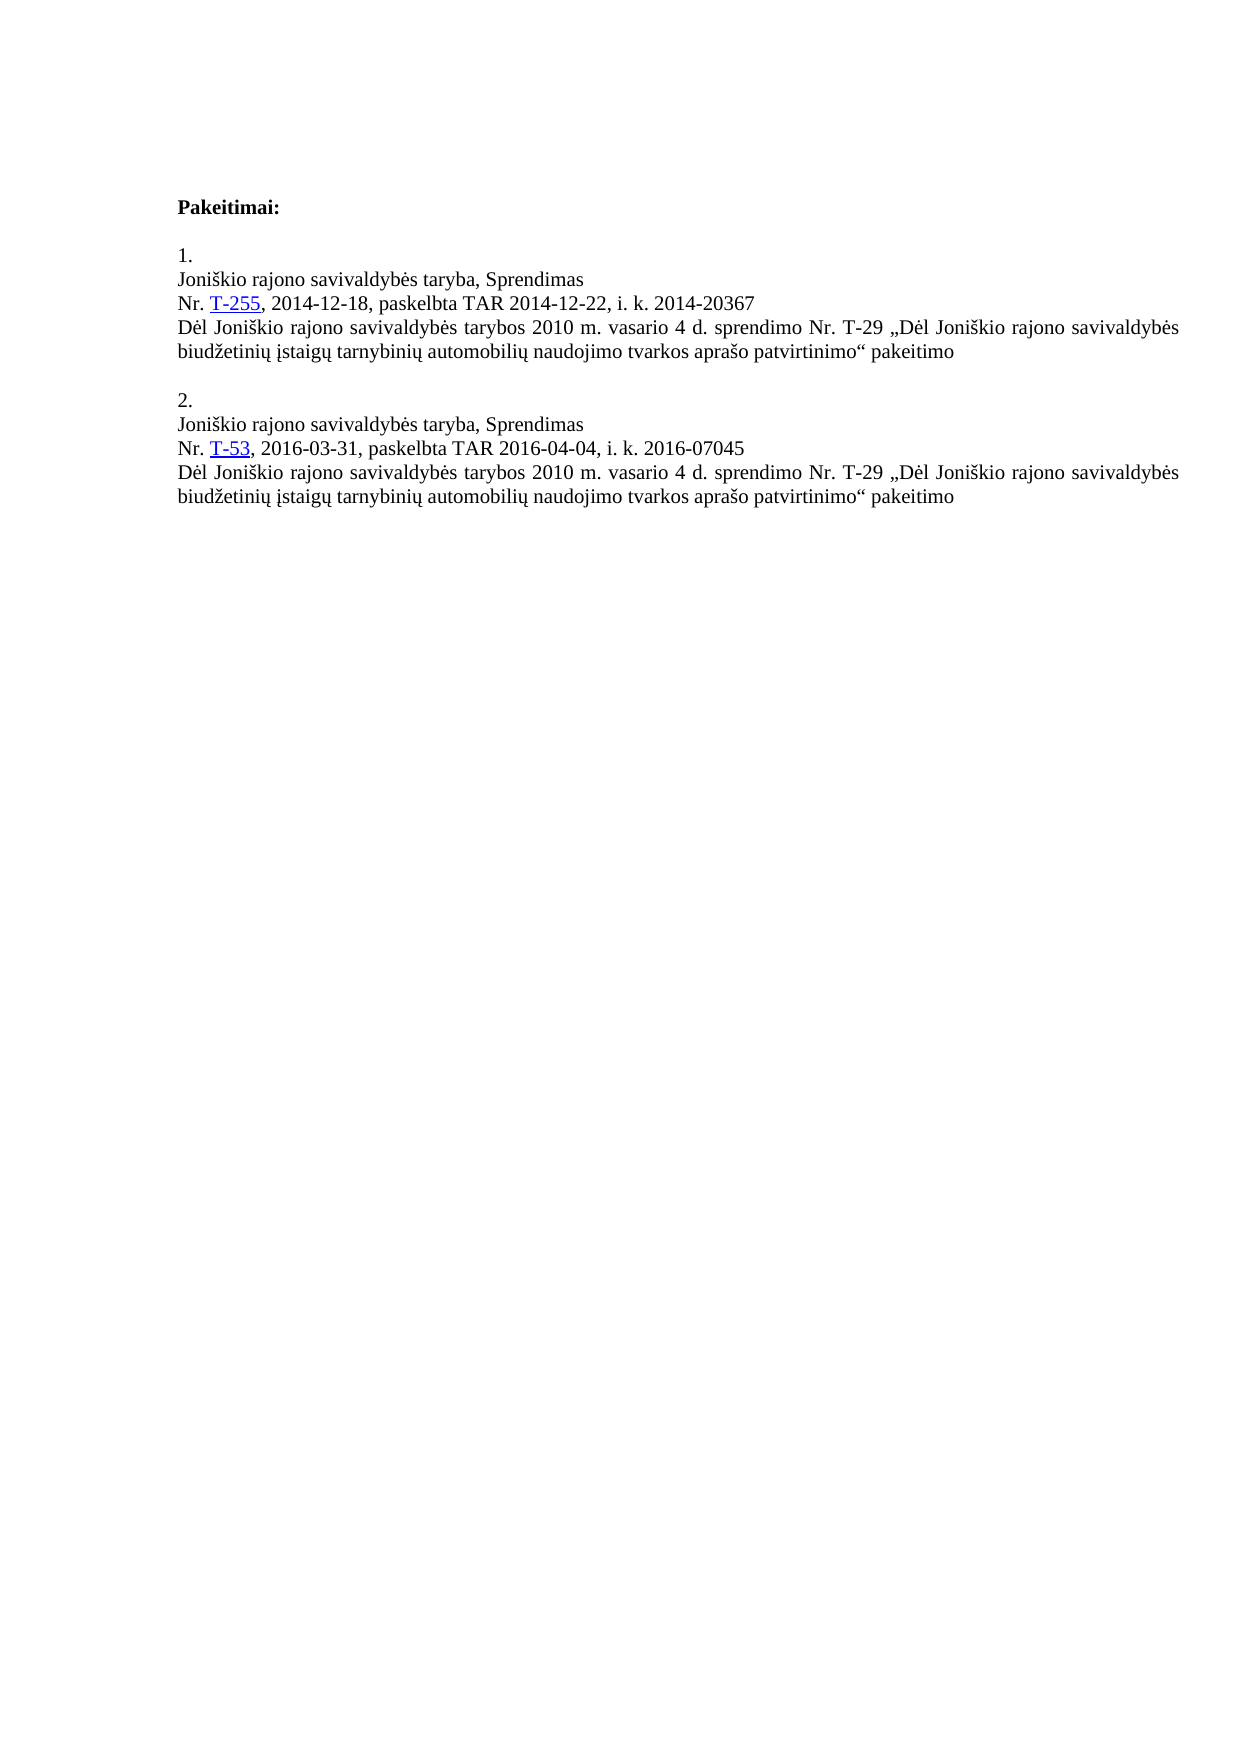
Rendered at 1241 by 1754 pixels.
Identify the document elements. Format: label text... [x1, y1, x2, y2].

text Joniškio rajono savivaldybės taryba, Sprendimas [177, 267, 1181, 291]
text Pakeitimai: [177, 195, 1181, 219]
text Dėl Joniškio rajono savivaldybės tarybos 2010 m. vasario 4 d. sprendimo Nr. T-29 „Dėl Joniškio rajono savivaldybės biudžetinių įstaigų tarnybinių automobilių naudojimo tvarkos aprašo patvirtinimo“ pakeitimo [177, 315, 1181, 363]
text 1. [177, 243, 1181, 267]
text Nr. T-53, 2016-03-31, paskelbta TAR 2016-04-04, i. k. 2016-07045 [177, 436, 1181, 460]
text Nr. T-255, 2014-12-18, paskelbta TAR 2014-12-22, i. k. 2014-20367 [177, 291, 1181, 315]
text Joniškio rajono savivaldybės taryba, Sprendimas [177, 412, 1181, 436]
text 2. [177, 387, 1181, 412]
text Dėl Joniškio rajono savivaldybės tarybos 2010 m. vasario 4 d. sprendimo Nr. T-29 „Dėl Joniškio rajono savivaldybės biudžetinių įstaigų tarnybinių automobilių naudojimo tvarkos aprašo patvirtinimo“ pakeitimo [177, 460, 1181, 508]
